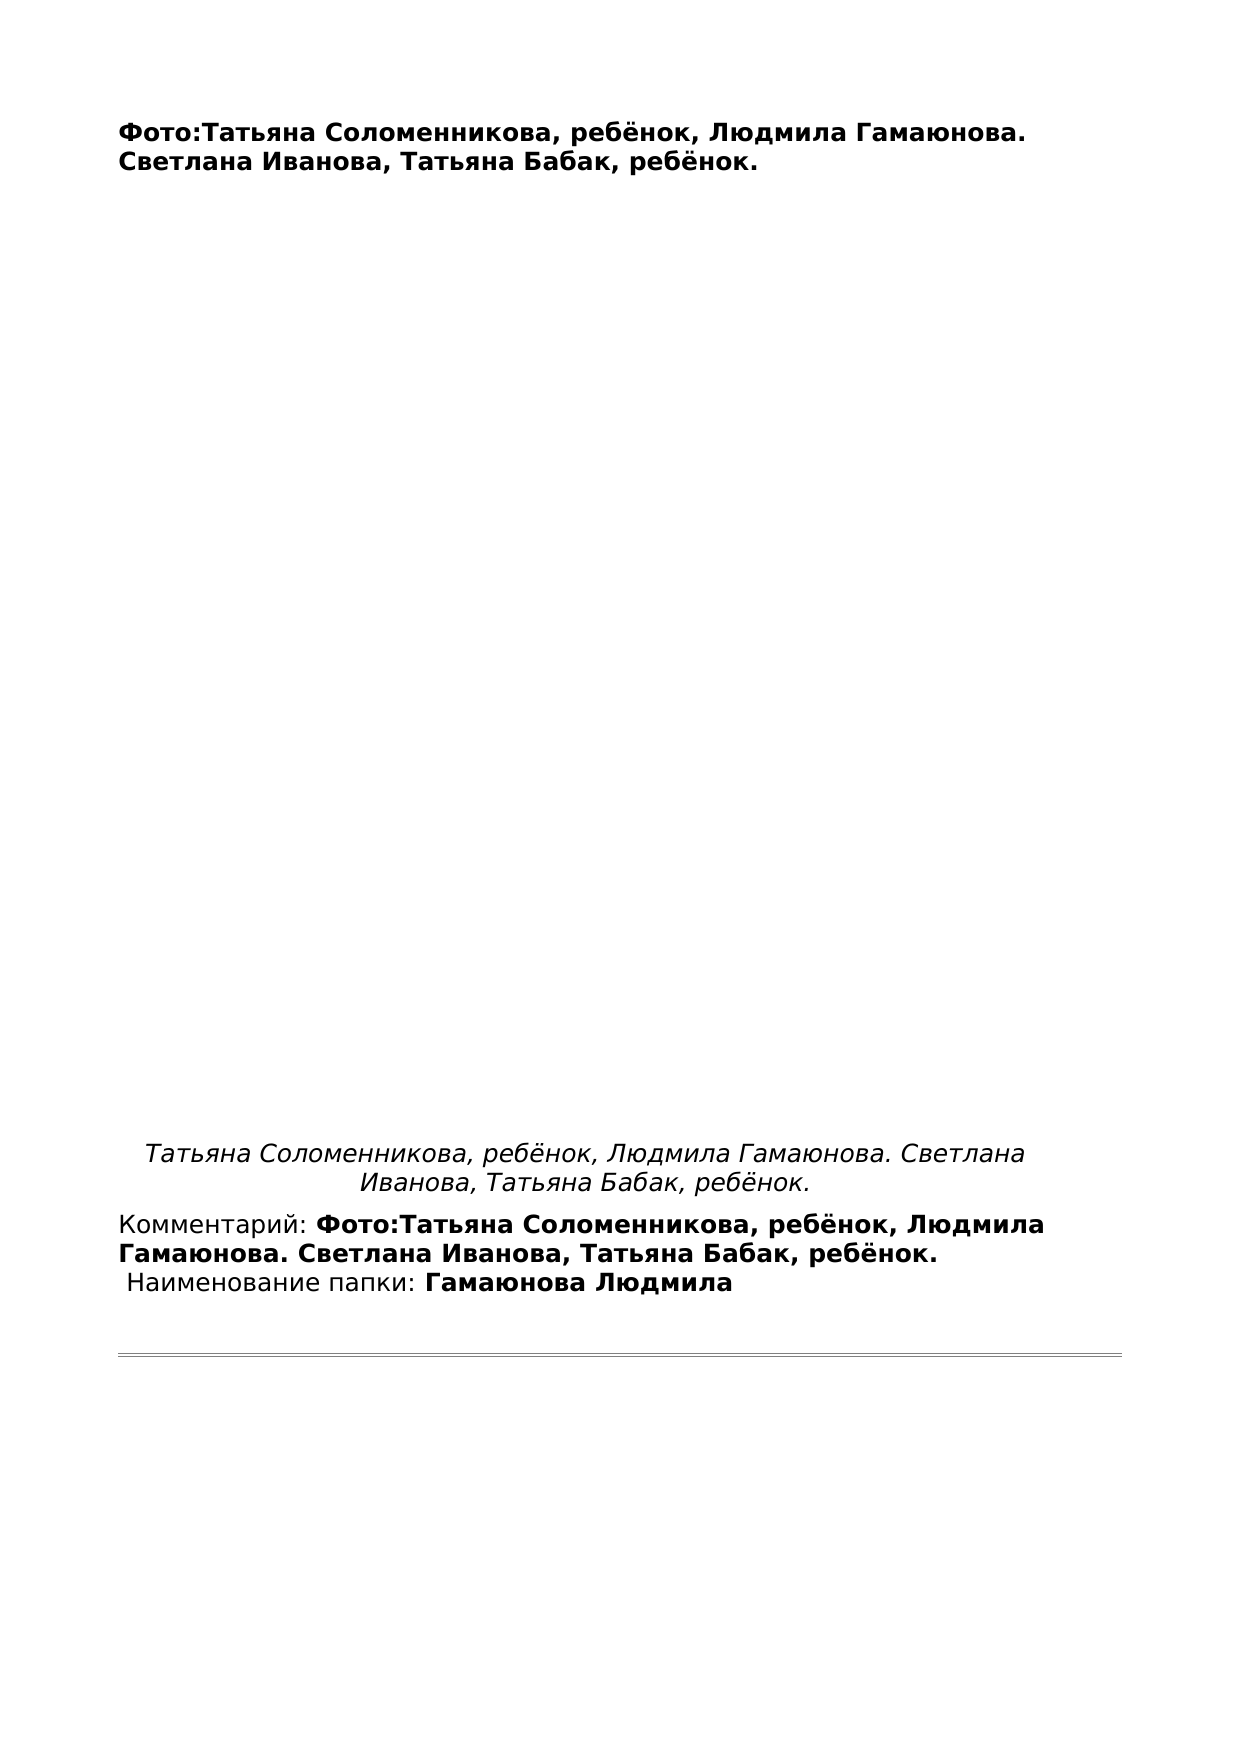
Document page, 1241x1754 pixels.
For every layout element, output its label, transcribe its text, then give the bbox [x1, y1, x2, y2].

subtitle Фото:Татьяна Соломенникова, ребёнок, Людмила Гамаюнова. Светлана Иванова, Татьяна Бабак, ребёнок. [118, 118, 1122, 176]
text Комментарий: Фото:Татьяна Соломенникова, ребёнок, Людмила Гамаюнова. Светлана Иванова, Татьяна Бабак, ребёнок. Наименование папки: Гамаюнова Людмила [118, 1210, 1122, 1326]
text Татьяна Соломенникова, ребёнок, Людмила Гамаюнова. Светлана Иванова, Татьяна Бабак, ребёнок. [118, 201, 1056, 1197]
